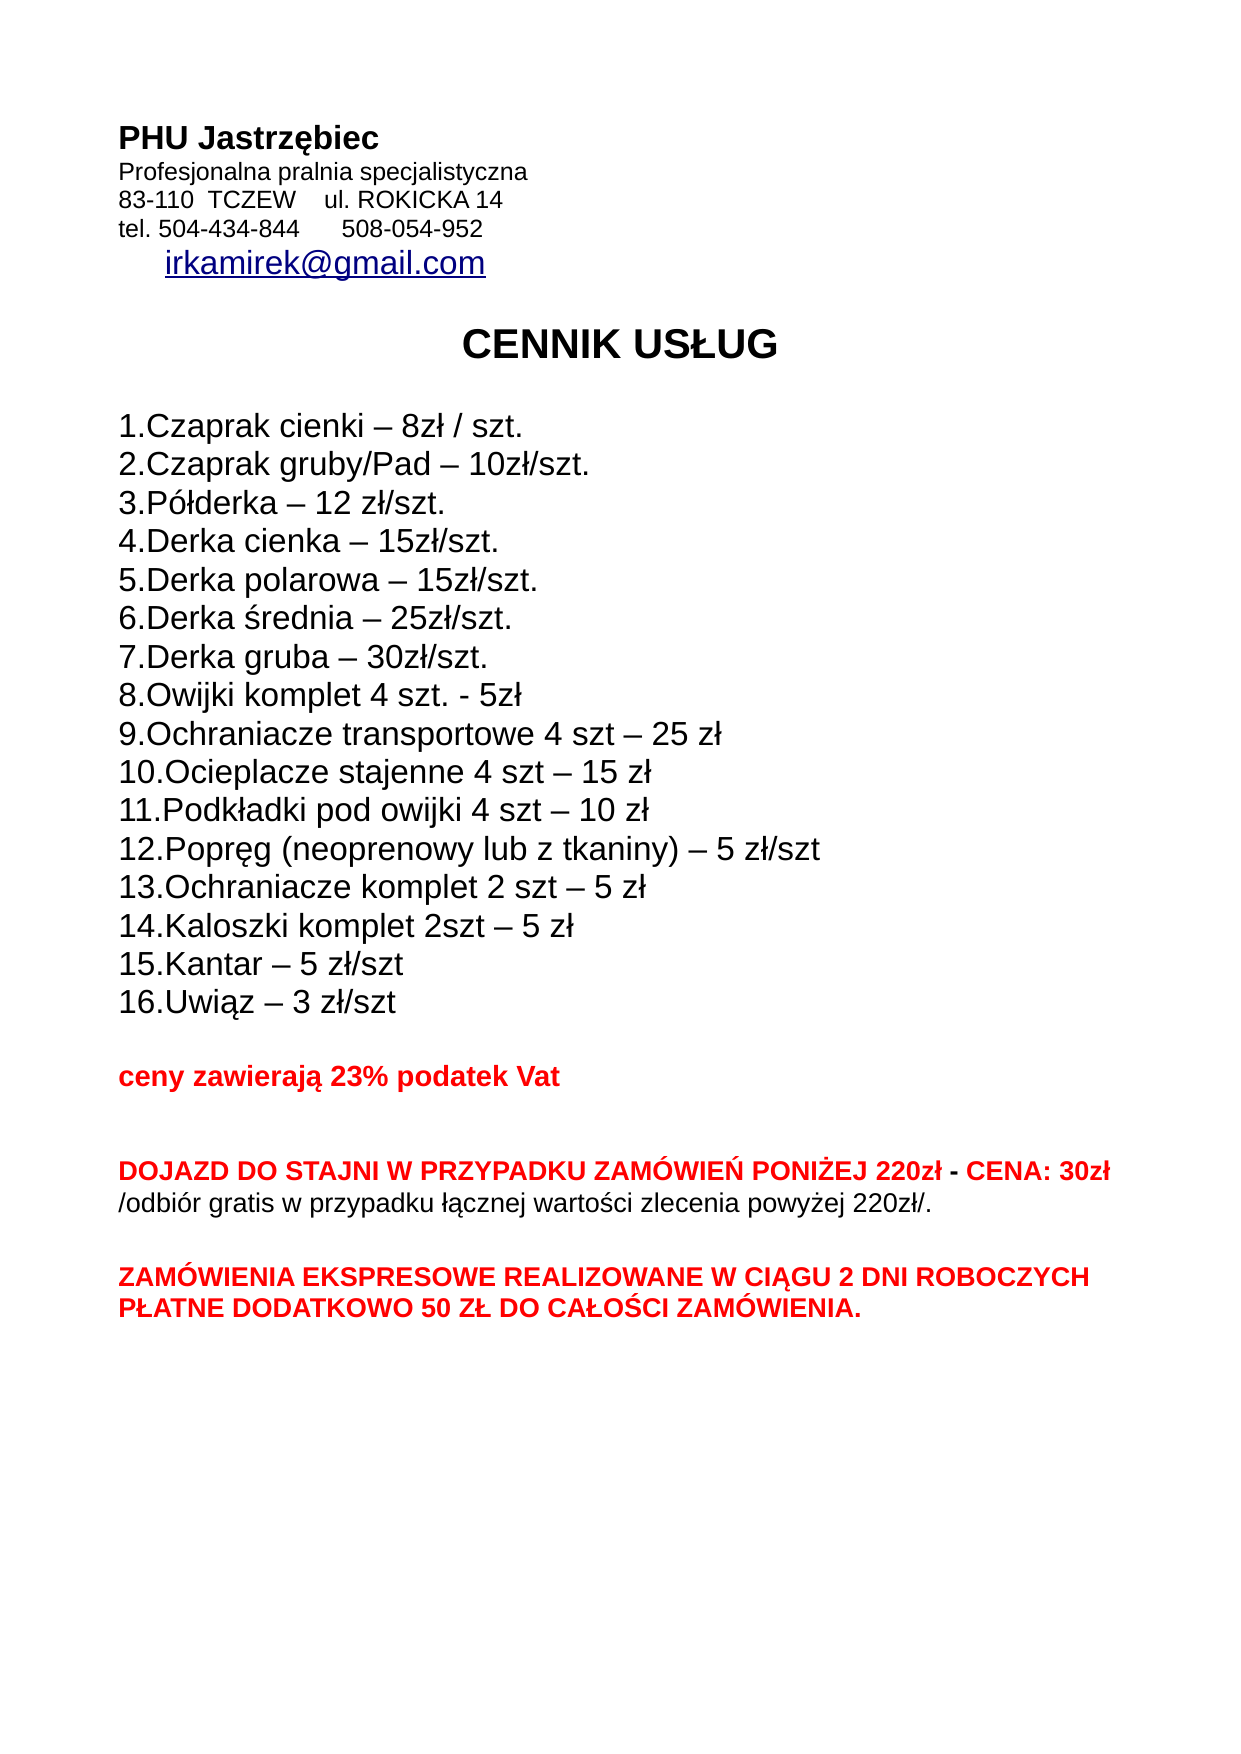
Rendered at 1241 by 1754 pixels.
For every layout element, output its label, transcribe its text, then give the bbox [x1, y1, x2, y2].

text tel. 504-434-844 508-054-952 [118, 214, 1122, 243]
text 16.Uwiąz – 3 zł/szt [118, 983, 1122, 1021]
text 12.Popręg (neoprenowy lub z tkaniny) – 5 zł/szt [118, 829, 1122, 867]
text 83-110 TCZEW ul. ROKICKA 14 [118, 185, 1122, 214]
text 11.Podkładki pod owijki 4 szt – 10 zł [118, 790, 1122, 829]
text 15.Kantar – 5 zł/szt [118, 944, 1122, 983]
text Profesjonalna pralnia specjalistyczna [118, 157, 1122, 185]
text ZAMÓWIENIA EKSPRESOWE REALIZOWANE W CIĄGU 2 DNI ROBOCZYCH PŁATNE DODATKOWO 50 ZŁ DO CAŁOŚCI ZAMÓWIENIA. [118, 1261, 1122, 1323]
text 3.Półderka – 12 zł/szt. [118, 483, 1122, 521]
text CENNIK USŁUG [118, 320, 1122, 368]
text 4.Derka cienka – 15zł/szt. [118, 521, 1122, 560]
text ceny zawierają 23% podatek Vat [118, 1059, 1122, 1093]
text PHU Jastrzębiec [118, 118, 1122, 157]
text 14.Kaloszki komplet 2szt – 5 zł [118, 906, 1122, 944]
text 8.Owijki komplet 4 szt. - 5zł [118, 675, 1122, 713]
text DOJAZD DO STAJNI W PRZYPADKU ZAMÓWIEŃ PONIŻEJ 220zł - CENA: 30zł /odbiór gratis w przypadku łącznej wartości zlecenia powyżej 220zł/. [118, 1155, 1122, 1218]
text 2.Czaprak gruby/Pad – 10zł/szt. [118, 444, 1122, 483]
text 5.Derka polarowa – 15zł/szt. [118, 560, 1122, 598]
text 10.Ocieplacze stajenne 4 szt – 15 zł [118, 752, 1122, 790]
text 9.Ochraniacze transportowe 4 szt – 25 zł [118, 713, 1122, 752]
text irkamirek@gmail.com [118, 243, 1122, 281]
text 1.Czaprak cienki – 8zł / szt. [118, 406, 1122, 444]
text 6.Derka średnia – 25zł/szt. [118, 598, 1122, 637]
text 13.Ochraniacze komplet 2 szt – 5 zł [118, 867, 1122, 906]
text 7.Derka gruba – 30zł/szt. [118, 637, 1122, 675]
